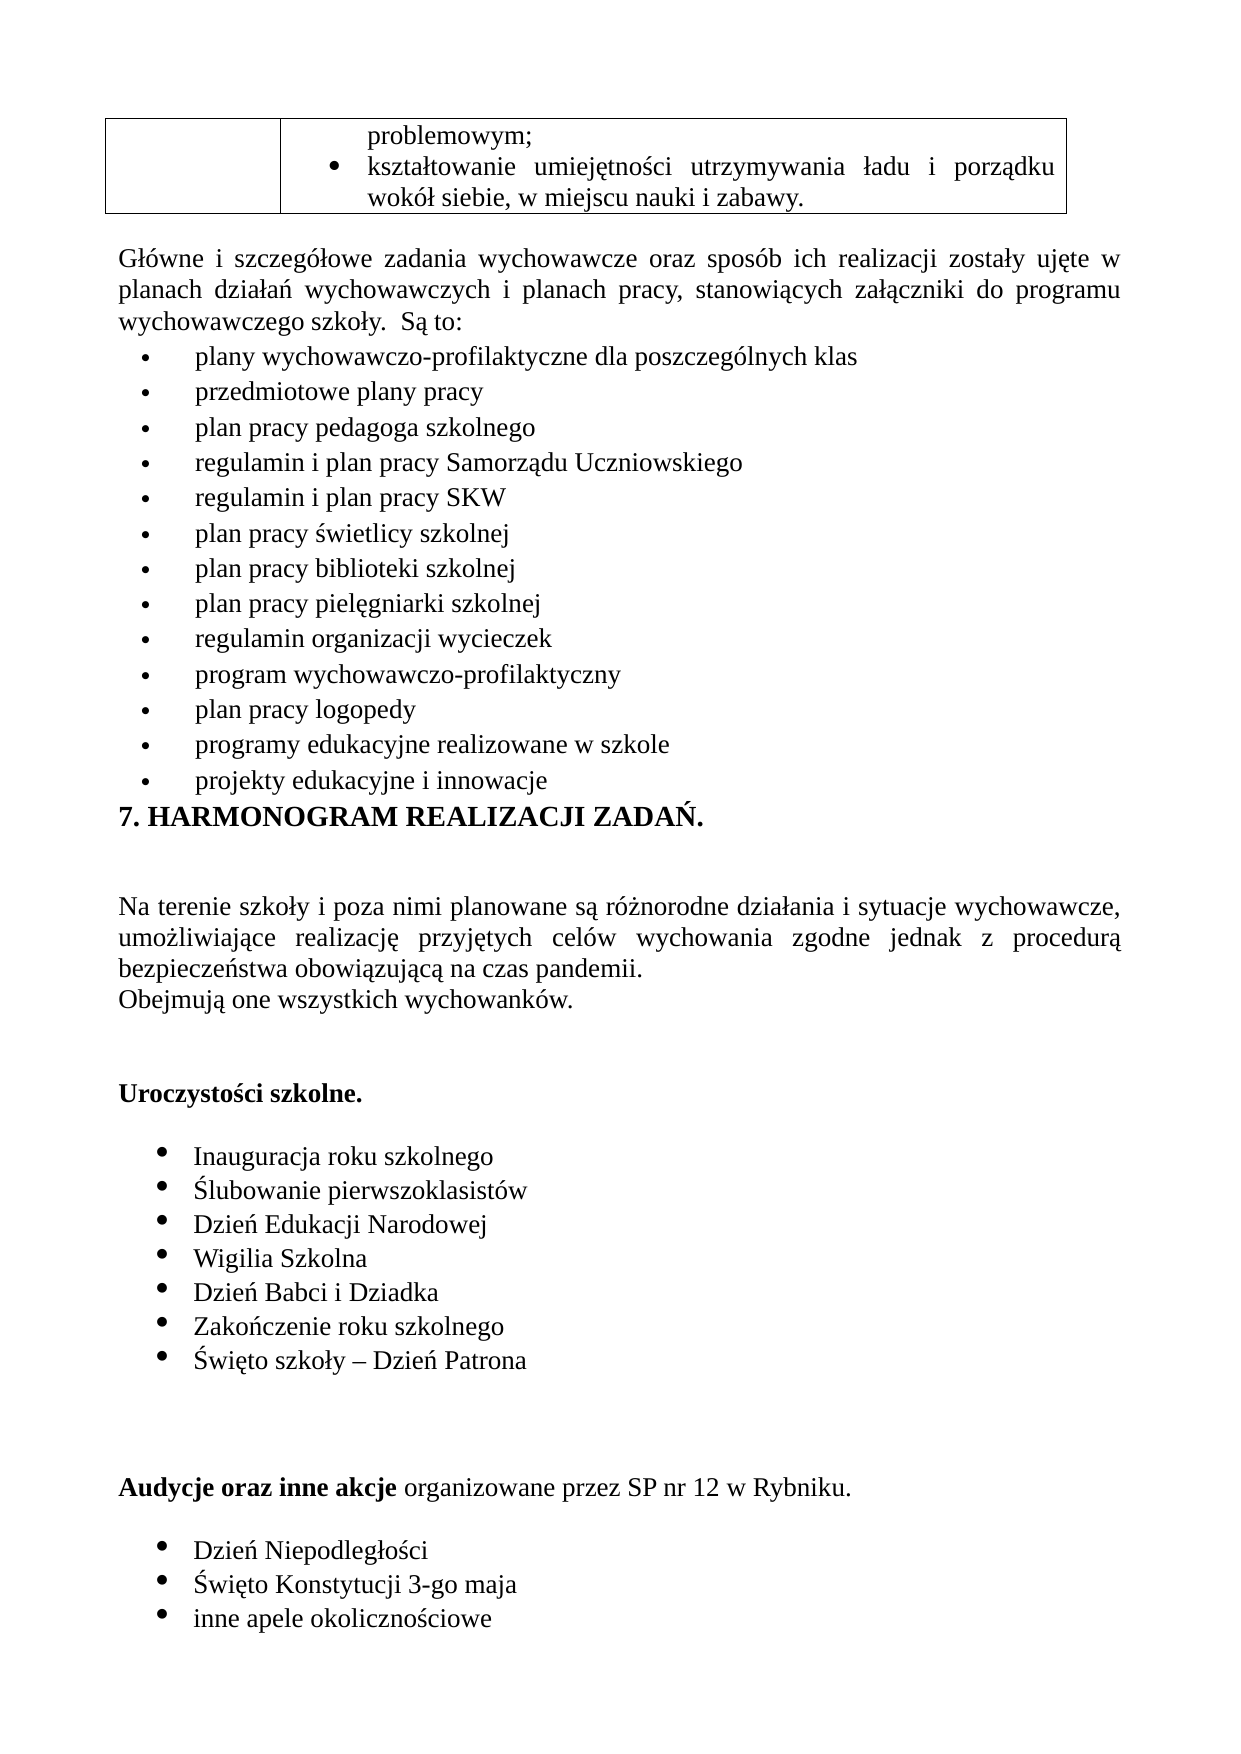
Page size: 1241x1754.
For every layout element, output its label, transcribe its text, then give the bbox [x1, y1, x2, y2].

list przedmiotowe plany pracy [142, 375, 1122, 407]
list regulamin organizacji wycieczek [142, 623, 1122, 654]
text Główne i szczegółowe zadania wychowawcze oraz sposób ich realizacji zostały ujęte w planach działań wychowawczych i planach pracy, stanowiących załączniki do programu wychowawczego szkoły. Są to: [118, 242, 1122, 336]
list Zakończenie roku szkolnego [156, 1310, 1122, 1344]
text Audycje oraz inne akcje organizowane przez SP nr 12 w Rybniku. [118, 1471, 1122, 1502]
list Ślubowanie pierwszoklasistów [156, 1173, 1122, 1207]
list inne apele okolicznościowe [156, 1602, 1122, 1636]
text Obejmują one wszystkich wychowanków. [118, 984, 1122, 1015]
list Dzień Niepodległości [156, 1533, 1122, 1568]
list Wigilia Szkolna [156, 1242, 1122, 1276]
list plan pracy biblioteki szkolnej [142, 552, 1122, 583]
list regulamin i plan pracy SKW [142, 481, 1122, 512]
list program wychowawczo-profilaktyczny [142, 658, 1122, 689]
text 7. HARMONOGRAM REALIZACJI ZADAŃ. [118, 799, 1122, 833]
list plan pracy pielęgniarki szkolnej [142, 587, 1122, 618]
list Inauguracja roku szkolnego [156, 1139, 1122, 1173]
list Dzień Babci i Dziadka [156, 1276, 1122, 1310]
text Uroczystości szkolne. [118, 1077, 1122, 1108]
table_cell [106, 119, 280, 213]
list plany wychowawczo-profilaktyczne dla poszczególnych klas [142, 340, 1122, 371]
list programy edukacyjne realizowane w szkole [142, 728, 1122, 760]
list Święto Konstytucji 3-go maja [156, 1568, 1122, 1602]
text Na terenie szkoły i poza nimi planowane są różnorodne działania i sytuacje wychowawcze, umożliwiające realizację przyjętych celów wychowania zgodne jednak z procedurą bezpieczeństwa obowiązującą na czas pandemii. [118, 890, 1122, 984]
list plan pracy pedagoga szkolnego [142, 411, 1122, 442]
list regulamin i plan pracy Samorządu Uczniowskiego [142, 446, 1122, 477]
list plan pracy logopedy [142, 693, 1122, 724]
table_cell problemowym; kształtowanie umiejętności utrzymywania ładu i porządku wokół siebie, w miejscu nauki i zabawy. [281, 119, 1066, 213]
list Dzień Edukacji Narodowej [156, 1207, 1122, 1242]
list projekty edukacyjne i innowacje [142, 764, 1122, 795]
list Święto szkoły – Dzień Patrona [156, 1344, 1122, 1378]
list plan pracy świetlicy szkolnej [142, 517, 1122, 548]
